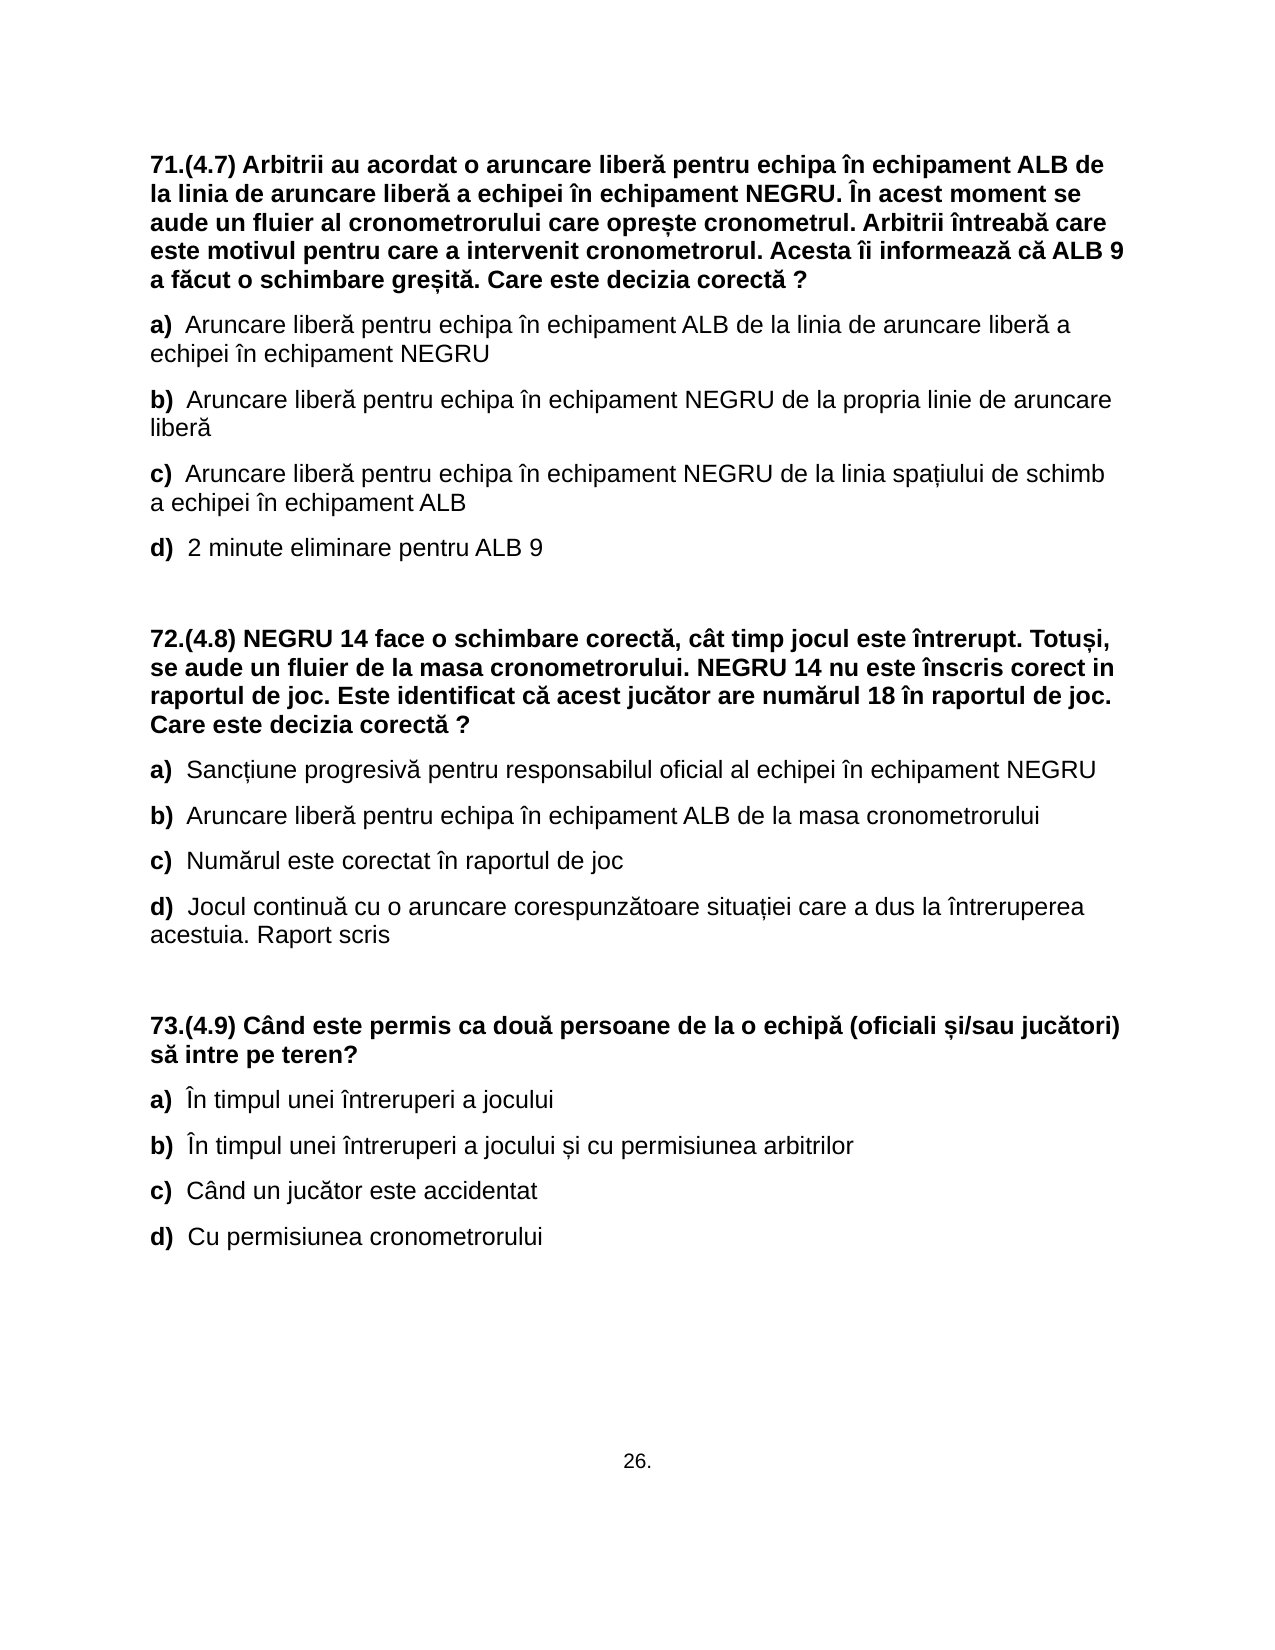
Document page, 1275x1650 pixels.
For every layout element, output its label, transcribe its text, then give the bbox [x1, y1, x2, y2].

text d) Jocul continuă cu o aruncare corespunzătoare situației care a dus la întreruperea acestuia. Raport scris [150, 892, 1125, 949]
text b) Aruncare liberă pentru echipa în echipament ALB de la masa cronometrorului [150, 801, 1125, 829]
text b) Aruncare liberă pentru echipa în echipament NEGRU de la propria linie de aruncare liberă [150, 384, 1125, 442]
text c) Aruncare liberă pentru echipa în echipament NEGRU de la linia spațiului de schimb a echipei în echipament ALB [150, 459, 1125, 516]
text b) În timpul unei întreruperi a jocului și cu permisiunea arbitrilor [150, 1131, 1125, 1159]
text 26. [150, 1449, 1125, 1473]
text c) Numărul este corectat în raportul de joc [150, 846, 1125, 875]
text a) În timpul unei întreruperi a jocului [150, 1085, 1125, 1114]
text 71.(4.7) Arbitrii au acordat o aruncare liberă pentru echipa în echipament ALB de la linia de aruncare liberă a echipei în echipament NEGRU. În acest moment se aude un fluier al cronometrorului care oprește cronometrul. Arbitrii întreabă care este motivul pentru care a intervenit cronometrorul. Acesta îi informează că ALB 9 a făcut o schimbare greșită. Care este decizia corectă ? [150, 150, 1125, 294]
text 72.(4.8) NEGRU 14 face o schimbare corectă, cât timp jocul este întrerupt. Totuși, se aude un fluier de la masa cronometrorului. NEGRU 14 nu este înscris corect in raportul de joc. Este identificat că acest jucător are numărul 18 în raportul de joc. Care este decizia corectă ? [150, 624, 1125, 739]
text d) Cu permisiunea cronometrorului [150, 1222, 1125, 1250]
text c) Când un jucător este accidentat [150, 1176, 1125, 1205]
text a) Aruncare liberă pentru echipa în echipament ALB de la linia de aruncare liberă a echipei în echipament NEGRU [150, 310, 1125, 368]
text d) 2 minute eliminare pentru ALB 9 [150, 533, 1125, 562]
text a) Sancțiune progresivă pentru responsabilul oficial al echipei în echipament NEGRU [150, 755, 1125, 784]
text 73.(4.9) Când este permis ca două persoane de la o echipă (oficiali și/sau jucători) să intre pe teren? [150, 1011, 1125, 1069]
